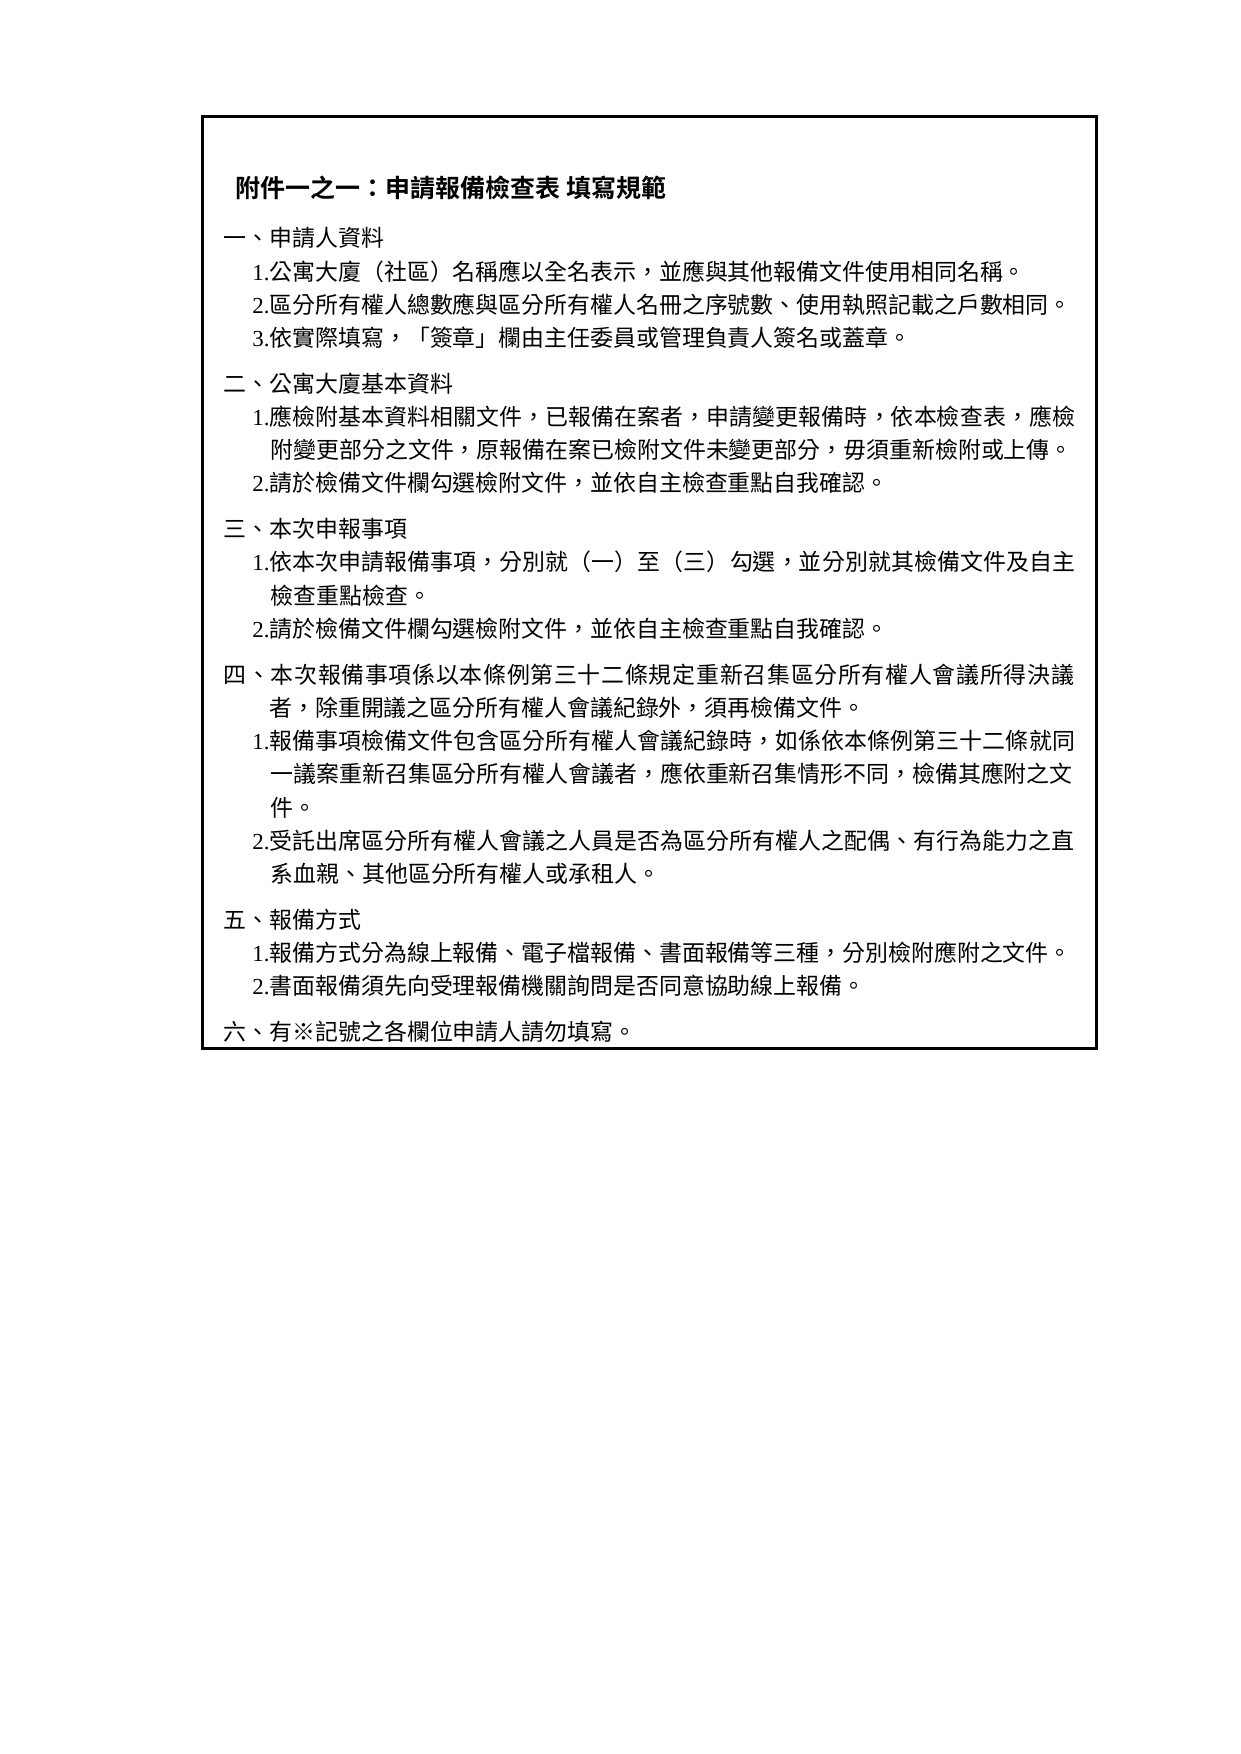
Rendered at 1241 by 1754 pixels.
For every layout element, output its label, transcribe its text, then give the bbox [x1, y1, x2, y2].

table_header 附件一之一：申請報備檢查表 填寫規範 一、申請人資料 1.公寓大廈（社區）名稱應以全名表示，並應與其他報備文件使用相同名稱。 2.區分所有權人總數應與區分所有權人名冊之序號數、使用執照記載之戶數相同。 3.依實際填寫，「簽章」欄由主任委員或管理負責人簽名或蓋章。 二、公寓大廈基本資料 1.應檢附基本資料相關文件，已報備在案者，申請變更報備時，依本檢查表，應檢附變更部分之文件，原報備在案已檢附文件未變更部分，毋須重新檢附或上傳。 2.請於檢備文件欄勾選檢附文件，並依自主檢查重點自我確認。 三、本次申報事項 1.依本次申請報備事項，分別就（一）至（三）勾選，並分別就其檢備文件及自主檢查重點檢查。 2.請於檢備文件欄勾選檢附文件，並依自主檢查重點自我確認。 四、本次報備事項係以本條例第三十二條規定重新召集區分所有權人會議所得決議者，除重開議之區分所有權人會議紀錄外，須再檢備文件。 1.報備事項檢備文件包含區分所有權人會議紀錄時，如係依本條例第三十二條就同一議案重新召集區分所有權人會議者，應依重新召集情形不同，檢備其應附之文件。 2.受託出席區分所有權人會議之人員是否為區分所有權人之配偶、有行為能力之直系血親、其他區分所有權人或承租人。 五、報備方式 1.報備方式分為線上報備、電子檔報備、書面報備等三種，分別檢附應附之文件。 2.書面報備須先向受理報備機關詢問是否同意協助線上報備。 六、有※記號之各欄位申請人請勿填寫。 [204, 118, 1095, 1047]
